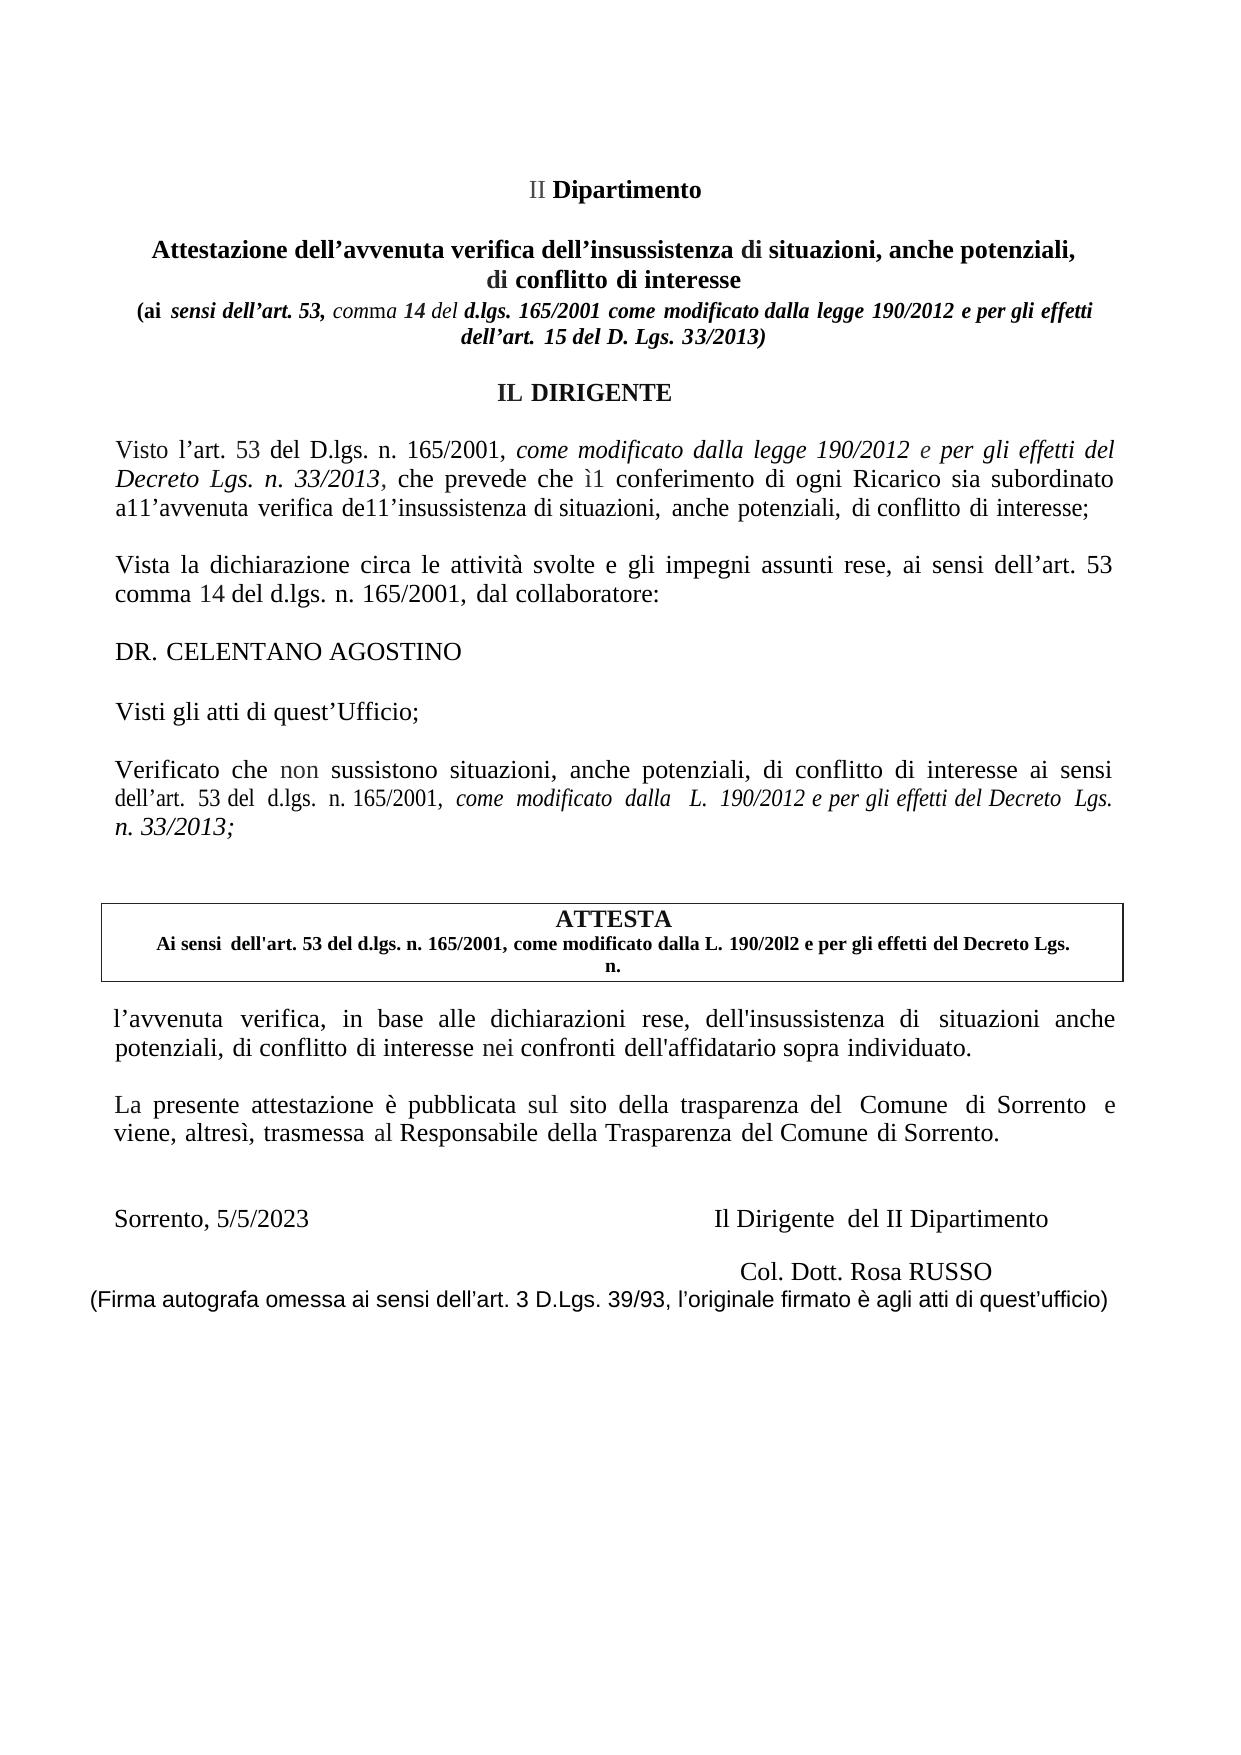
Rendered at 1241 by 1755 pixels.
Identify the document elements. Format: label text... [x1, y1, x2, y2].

text Attestazione dell’avvenuta verifica dell’insussistenza di situazioni, anche potenziali, di conflitto di interesse [151, 234, 1076, 294]
text Col. Dott. Rosa RUSSO [114, 1256, 1136, 1286]
text Visto l’art. 53 del D.lgs. n. 165/2001, come modificato dalla legge 190/2012 e per gli effetti del Decreto Lgs. n. 33/2013, che prevede che ì1 conferimento di ogni Ricarico sia subordinato a11’avvenuta verifica de11’insussistenza di situazioni, anche potenziali, di conflitto di interesse; [115, 435, 1115, 522]
subtitle II Dipartimento [151, 174, 1080, 204]
subtitle IL DIRIGENTE [89, 377, 1079, 407]
text Ai sensi dell'art. 53 del d.lgs. n. 165/2001, come modificato dalla L. 190/20l2 e per gli effetti del Decreto Lgs. n. [147, 933, 1078, 977]
text Verificato che non sussistono situazioni, anche potenziali, di conflitto di interesse ai sensi dell’art. 53 del d.lgs. n. 165/2001, come modificato dalla L. 190/2012 e per gli effetti del Decreto Lgs. n. 33/2013; [114, 755, 1113, 841]
text (Firma autografa omessa ai sensi dell’art. 3 D.Lgs. 39/93, l’originale firmato è agli atti di quest’ufficio) [89, 1286, 1136, 1313]
text l’avvenuta verifica, in base alle dichiarazioni rese, dell'insussistenza di situazioni anche potenziali, di conflitto di interesse nei confronti dell'affidatario sopra individuato. [113, 1004, 1116, 1062]
text (ai sensi dell’art. 53, comma 14 del d.lgs. 165/2001 come modificato dalla legge 190/2012 e per gli effetti dell’art. 15 del D. Lgs. 33/2013) [135, 297, 1094, 350]
text DR. CELENTANO AGOSTINO [115, 636, 1136, 666]
text Visti gli atti di quest’Ufficio; [115, 696, 714, 726]
text Sorrento, 5/5/2023 Il Dirigente del II Dipartimento [114, 1203, 1136, 1233]
text Vista la dichiarazione circa le attività svolte e gli impegni assunti rese, ai sensi dell’art. 53 comma 14 del d.lgs. n. 165/2001, dal collaboratore: [114, 551, 1114, 608]
text ATTESTA [147, 905, 1080, 933]
text La presente attestazione è pubblicata sul sito della trasparenza del Comune di Sorrento e viene, altresì, trasmessa al Responsabile della Trasparenza del Comune di Sorrento. [114, 1092, 1116, 1147]
text 33/2013 [147, 977, 1082, 981]
